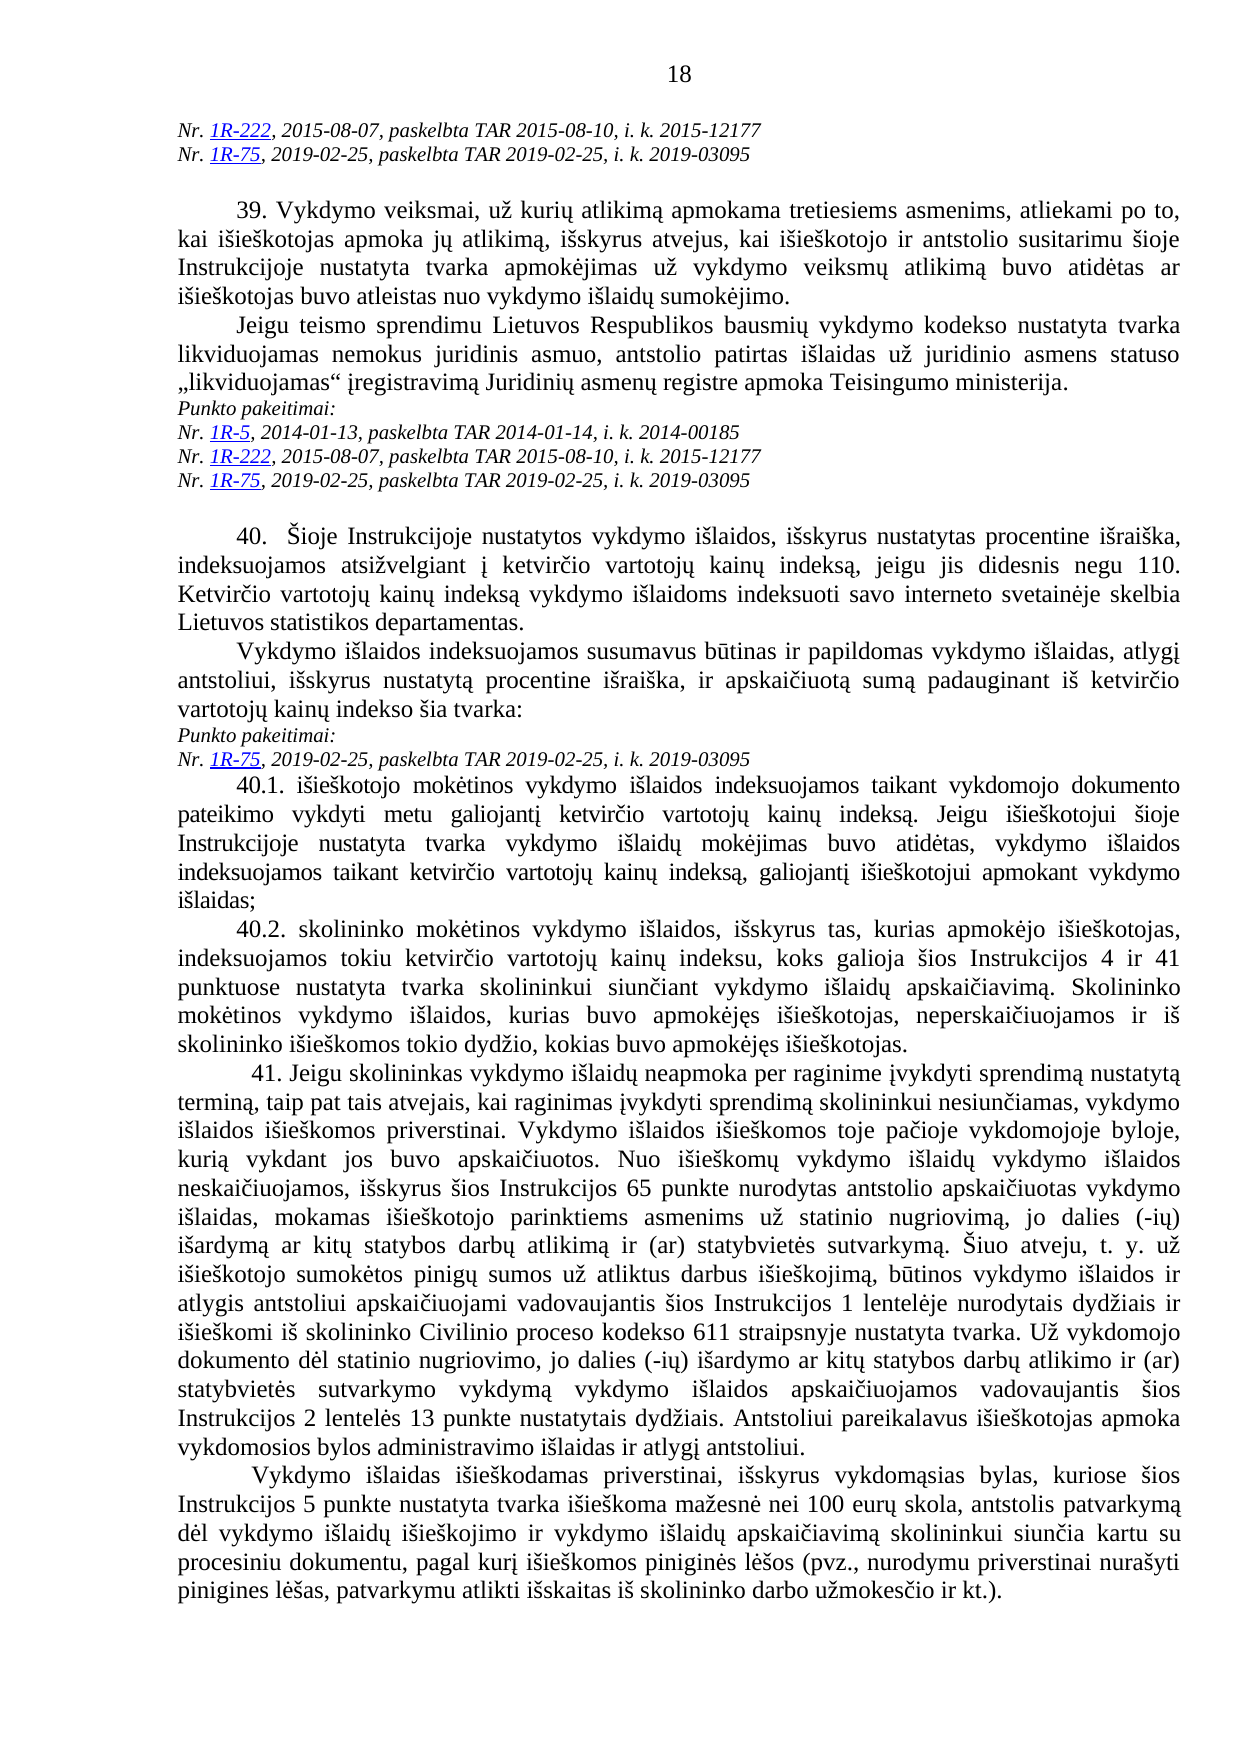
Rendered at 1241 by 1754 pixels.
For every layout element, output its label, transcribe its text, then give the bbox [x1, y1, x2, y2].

text Nr. 1R-222, 2015-08-07, paskelbta TAR 2015-08-10, i. k. 2015-12177 [177, 444, 1181, 468]
text Nr. 1R-5, 2014-01-13, paskelbta TAR 2014-01-14, i. k. 2014-00185 [177, 420, 1181, 444]
text Nr. 1R-222, 2015-08-07, paskelbta TAR 2015-08-10, i. k. 2015-12177 [177, 118, 1181, 142]
text 40.2. skolininko mokėtinos vykdymo išlaidos, išskyrus tas, kurias apmokėjo išieškotojas, indeksuojamos tokiu ketvirčio vartotojų kainų indeksu, koks galioja šios Instrukcijos 4 ir 41 punktuose nustatyta tvarka skolininkui siunčiant vykdymo išlaidų apskaičiavimą. Skolininko mokėtinos vykdymo išlaidos, kurias buvo apmokėjęs išieškotojas, neperskaičiuojamos ir iš skolininko išieškomos tokio dydžio, kokias buvo apmokėjęs išieškotojas. [177, 914, 1181, 1058]
text 39. Vykdymo veiksmai, už kurių atlikimą apmokama tretiesiems asmenims, atliekami po to, kai išieškotojas apmoka jų atlikimą, išskyrus atvejus, kai išieškotojo ir antstolio susitarimu šioje Instrukcijoje nustatyta tvarka apmokėjimas už vykdymo veiksmų atlikimą buvo atidėtas ar išieškotojas buvo atleistas nuo vykdymo išlaidų sumokėjimo. [177, 195, 1181, 310]
text Vykdymo išlaidas išieškodamas priverstinai, išskyrus vykdomąsias bylas, kuriose šios Instrukcijos 5 punkte nustatyta tvarka išieškoma mažesnė nei 100 eurų skola, antstolis patvarkymą dėl vykdymo išlaidų išieškojimo ir vykdymo išlaidų apskaičiavimą skolininkui siunčia kartu su procesiniu dokumentu, pagal kurį išieškomos piniginės lėšos (pvz., nurodymu priverstinai nurašyti pinigines lėšas, patvarkymu atlikti išskaitas iš skolininko darbo užmokesčio ir kt.). [177, 1461, 1181, 1604]
text Nr. 1R-75, 2019-02-25, paskelbta TAR 2019-02-25, i. k. 2019-03095 [177, 747, 1181, 771]
text Nr. 1R-75, 2019-02-25, paskelbta TAR 2019-02-25, i. k. 2019-03095 [177, 468, 1181, 492]
text Punkto pakeitimai: [177, 722, 1181, 747]
text 40. Šioje Instrukcijoje nustatytos vykdymo išlaidos, išskyrus nustatytas procentine išraiška, indeksuojamos atsižvelgiant į ketvirčio vartotojų kainų indeksą, jeigu jis didesnis negu 110. Ketvirčio vartotojų kainų indeksą vykdymo išlaidoms indeksuoti savo interneto svetainėje skelbia Lietuvos statistikos departamentas. [177, 521, 1181, 636]
text 40.1. išieškotojo mokėtinos vykdymo išlaidos indeksuojamos taikant vykdomojo dokumento pateikimo vykdyti metu galiojantį ketvirčio vartotojų kainų indeksą. Jeigu išieškotojui šioje Instrukcijoje nustatyta tvarka vykdymo išlaidų mokėjimas buvo atidėtas, vykdymo išlaidos indeksuojamos taikant ketvirčio vartotojų kainų indeksą, galiojantį išieškotojui apmokant vykdymo išlaidas; [177, 771, 1181, 914]
text Jeigu teismo sprendimu Lietuvos Respublikos bausmių vykdymo kodekso nustatyta tvarka likviduojamas nemokus juridinis asmuo, antstolio patirtas išlaidas už juridinio asmens statuso „likviduojamas“ įregistravimą Juridinių asmenų registre apmoka Teisingumo ministerija. [177, 310, 1181, 396]
text Punkto pakeitimai: [177, 396, 1181, 420]
text Nr. 1R-75, 2019-02-25, paskelbta TAR 2019-02-25, i. k. 2019-03095 [177, 142, 1181, 166]
text 41. Jeigu skolininkas vykdymo išlaidų neapmoka per raginime įvykdyti sprendimą nustatytą terminą, taip pat tais atvejais, kai raginimas įvykdyti sprendimą skolininkui nesiunčiamas, vykdymo išlaidos išieškomos priverstinai. Vykdymo išlaidos išieškomos toje pačioje vykdomojoje byloje, kurią vykdant jos buvo apskaičiuotos. Nuo išieškomų vykdymo išlaidų vykdymo išlaidos neskaičiuojamos, išskyrus šios Instrukcijos 65 punkte nurodytas antstolio apskaičiuotas vykdymo išlaidas, mokamas išieškotojo parinktiems asmenims už statinio nugriovimą, jo dalies (-ių) išardymą ar kitų statybos darbų atlikimą ir (ar) statybvietės sutvarkymą. Šiuo atveju, t. y. už išieškotojo sumokėtos pinigų sumos už atliktus darbus išieškojimą, būtinos vykdymo išlaidos ir atlygis antstoliui apskaičiuojami vadovaujantis šios Instrukcijos 1 lentelėje nurodytais dydžiais ir išieškomi iš skolininko Civilinio proceso kodekso 611 straipsnyje nustatyta tvarka. Už vykdomojo dokumento dėl statinio nugriovimo, jo dalies (-ių) išardymo ar kitų statybos darbų atlikimo ir (ar) statybvietės sutvarkymo vykdymą vykdymo išlaidos apskaičiuojamos vadovaujantis šios Instrukcijos 2 lentelės 13 punkte nustatytais dydžiais. Antstoliui pareikalavus išieškotojas apmoka vykdomosios bylos administravimo išlaidas ir atlygį antstoliui. [177, 1058, 1181, 1461]
text Vykdymo išlaidos indeksuojamos susumavus būtinas ir papildomas vykdymo išlaidas, atlygį antstoliui, išskyrus nustatytą procentine išraiška, ir apskaičiuotą sumą padauginant iš ketvirčio vartotojų kainų indekso šia tvarka: [177, 636, 1181, 722]
